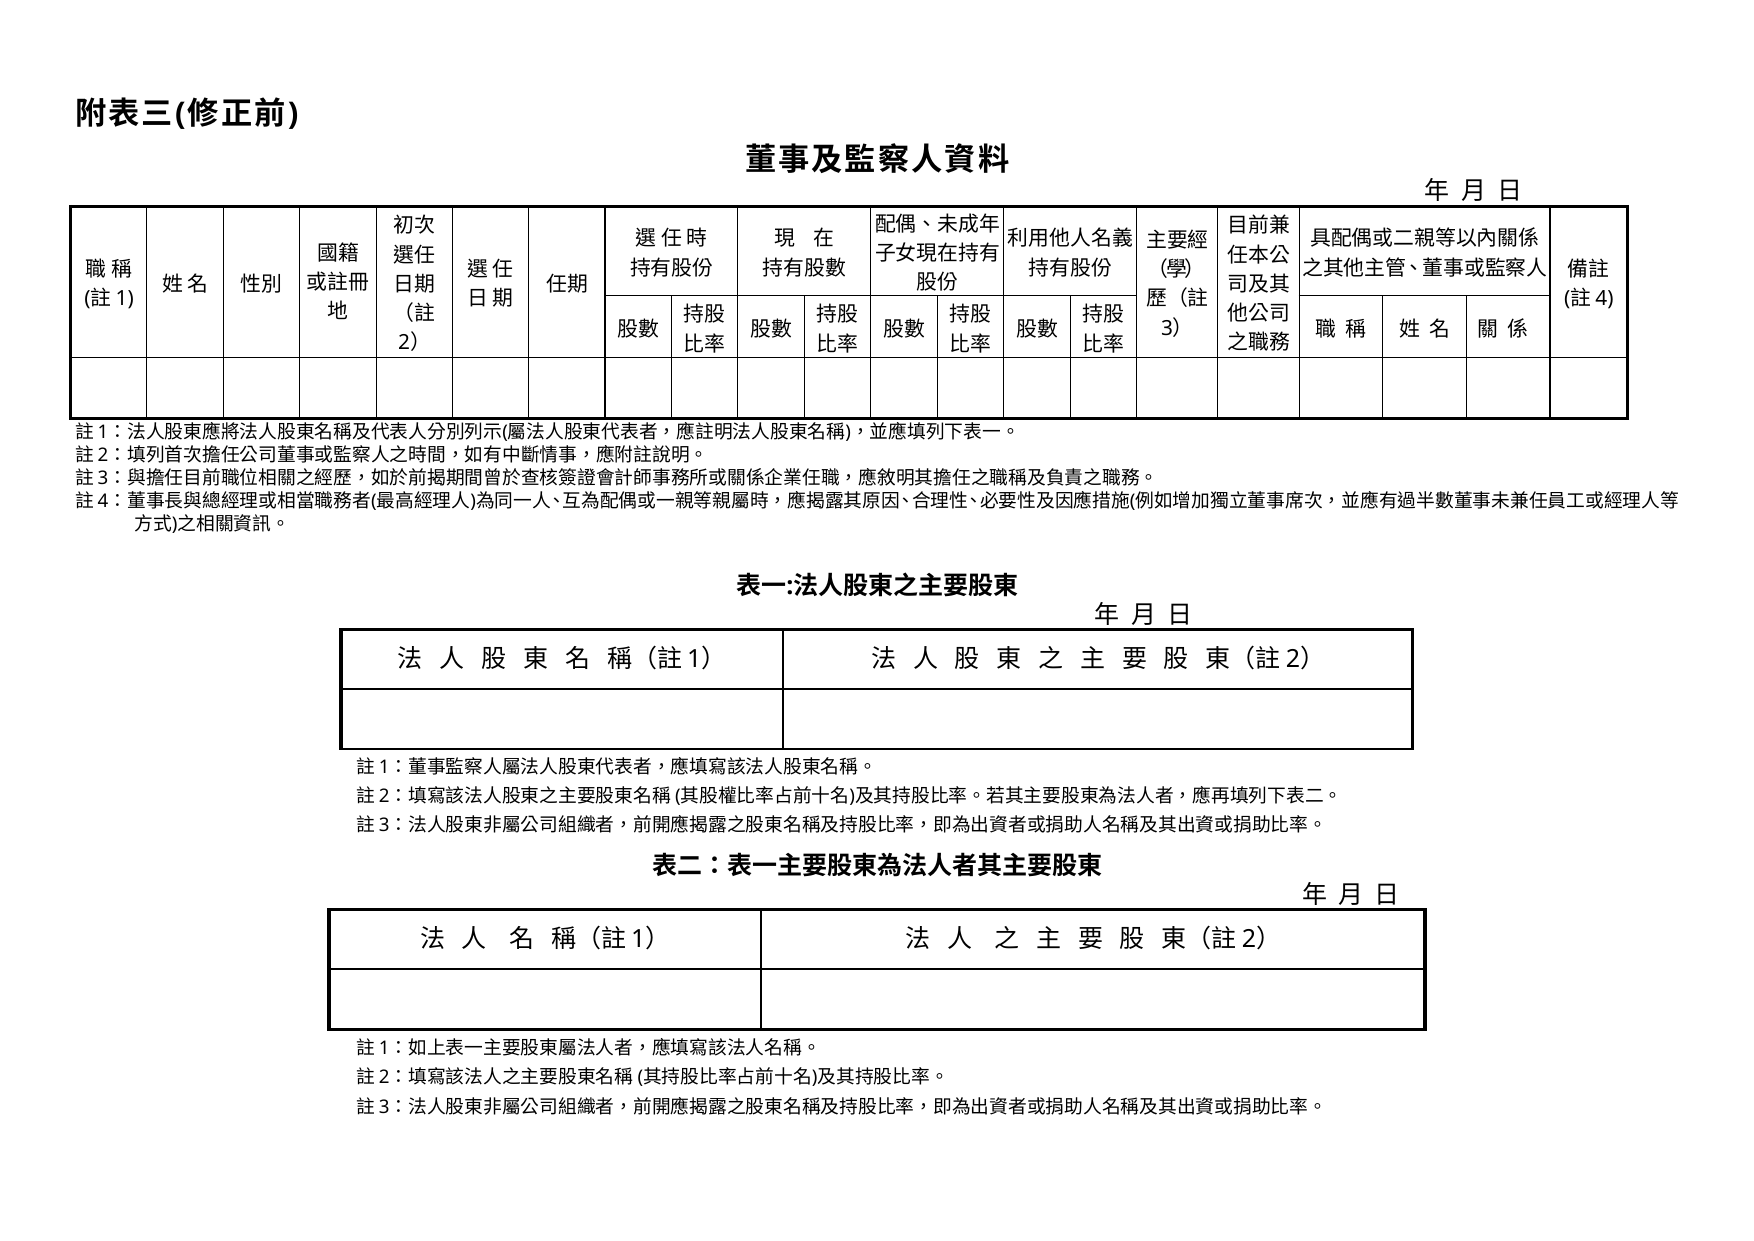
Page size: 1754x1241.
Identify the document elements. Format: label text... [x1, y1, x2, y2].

table_cell [1467, 358, 1549, 417]
table_header 主要經（學）歷（註3） [1137, 208, 1217, 357]
table_cell [1551, 358, 1626, 417]
table_cell [72, 358, 146, 417]
text 註3：與擔任目前職位相關之經歷，如於前揭期間曾於查核簽證會計師事務所或關係企業任職，應敘明其擔任之職稱及負責之職務。 [75, 466, 1679, 489]
table_cell [606, 358, 671, 417]
table_header 現 在 持有股數 [738, 208, 870, 295]
text 年 月 日 [75, 883, 1399, 908]
text 註4：董事長與總經理或相當職務者(最高經理人)為同一人、互為配偶或一親等親屬時，應揭露其原因、合理性、必要性及因應措施(例如增加獨立董事席次，並應有過半數董事未兼任員工或經理人等方式)之相關資訊。 [75, 489, 1679, 534]
table_cell [377, 358, 452, 417]
table_cell [938, 358, 1003, 417]
table_cell 股數 [738, 296, 804, 357]
table_cell [529, 358, 604, 417]
text 註2：填列首次擔任公司董事或監察人之時間，如有中斷情事，應附註說明。 [75, 443, 1679, 466]
table_cell 持股比率 [805, 296, 870, 357]
table_cell [147, 358, 223, 417]
table_header 備註 (註4) [1551, 208, 1626, 357]
table_header 國籍 或註冊地 [300, 208, 376, 357]
text 附表三(修正前) [75, 88, 1679, 134]
table_cell [1071, 358, 1136, 417]
table_cell [1218, 358, 1299, 417]
table_cell 持股比率 [938, 296, 1003, 357]
table_cell [784, 690, 1411, 748]
table_cell [738, 358, 804, 417]
table_header 法 人 股 東 之 主 要 股 東（註2） [784, 631, 1411, 688]
table_header 初次 選任 日期 （註2） [377, 208, 452, 357]
table_cell 職 稱 [1300, 296, 1382, 357]
table_cell 股數 [606, 296, 671, 357]
text 年 月 日 [228, 180, 1754, 205]
text 表一:法人股東之主要股東 [75, 557, 1679, 603]
table_cell 姓 名 [1383, 296, 1466, 357]
text 註3：法人股東非屬公司組織者，前開應揭露之股東名稱及持股比率，即為出資者或捐助人名稱及其出資或捐助比率。 [75, 1090, 1679, 1119]
table_cell 關 係 [1467, 296, 1549, 357]
table_header 法 人 股 東 名 稱（註1） [343, 631, 782, 688]
table_cell [1004, 358, 1070, 417]
table_cell [1300, 358, 1382, 417]
text 註3：法人股東非屬公司組織者，前開應揭露之股東名稱及持股比率，即為出資者或捐助人名稱及其出資或捐助比率。 [75, 808, 1679, 837]
table_cell 持股比率 [1071, 296, 1136, 357]
table_cell [871, 358, 937, 417]
text 註1：如上表一主要股東屬法人者，應填寫該法人名稱。 [75, 1031, 1679, 1061]
table_header 職 稱 (註1) [72, 208, 146, 357]
table_cell [1383, 358, 1466, 417]
table_cell 股數 [1004, 296, 1070, 357]
text 年 月 日 [75, 603, 1754, 628]
table_header 法 人 之 主 要 股 東（註2） [762, 911, 1423, 968]
table_header 姓 名 [147, 208, 223, 357]
table_header 性別 [224, 208, 299, 357]
table_header 目前兼任本公司及其他公司之職務 [1218, 208, 1299, 357]
table_cell [672, 358, 737, 417]
text 註1：董事監察人屬法人股東代表者，應填寫該法人股東名稱。 [75, 750, 1679, 779]
text 註2：填寫該法人股東之主要股東名稱 (其股權比率占前十名)及其持股比率。若其主要股東為法人者，應再填列下表二。 [75, 779, 1679, 808]
table_cell [805, 358, 870, 417]
table_cell [300, 358, 376, 417]
table_cell [1137, 358, 1217, 417]
table_cell 持股比率 [672, 296, 737, 357]
text 表二：表一主要股東為法人者其主要股東 [75, 837, 1679, 883]
table_header 利用他人名義持有股份 [1004, 208, 1136, 295]
table_cell 股數 [871, 296, 937, 357]
table_header 配偶、未成年子女現在持有股份 [871, 208, 1003, 295]
table_cell [224, 358, 299, 417]
text 註2：填寫該法人之主要股東名稱 (其持股比率占前十名)及其持股比率。 [75, 1061, 1679, 1090]
table_header 選 任 時 持有股份 [606, 208, 737, 295]
table_cell [762, 970, 1423, 1028]
text 董事及監察人資料 [75, 134, 1679, 180]
table_cell [331, 970, 760, 1028]
table_header 選 任 日 期 [453, 208, 528, 357]
table_header 法 人 名 稱（註1） [331, 911, 760, 968]
table_cell [453, 358, 528, 417]
table_cell [343, 690, 782, 748]
text 註1：法人股東應將法人股東名稱及代表人分別列示(屬法人股東代表者，應註明法人股東名稱)，並應填列下表一。 [75, 420, 1679, 443]
table_header 任期 [529, 208, 604, 357]
table_header 具配偶或二親等以內關係之其他主管、董事或監察人 [1300, 208, 1549, 295]
